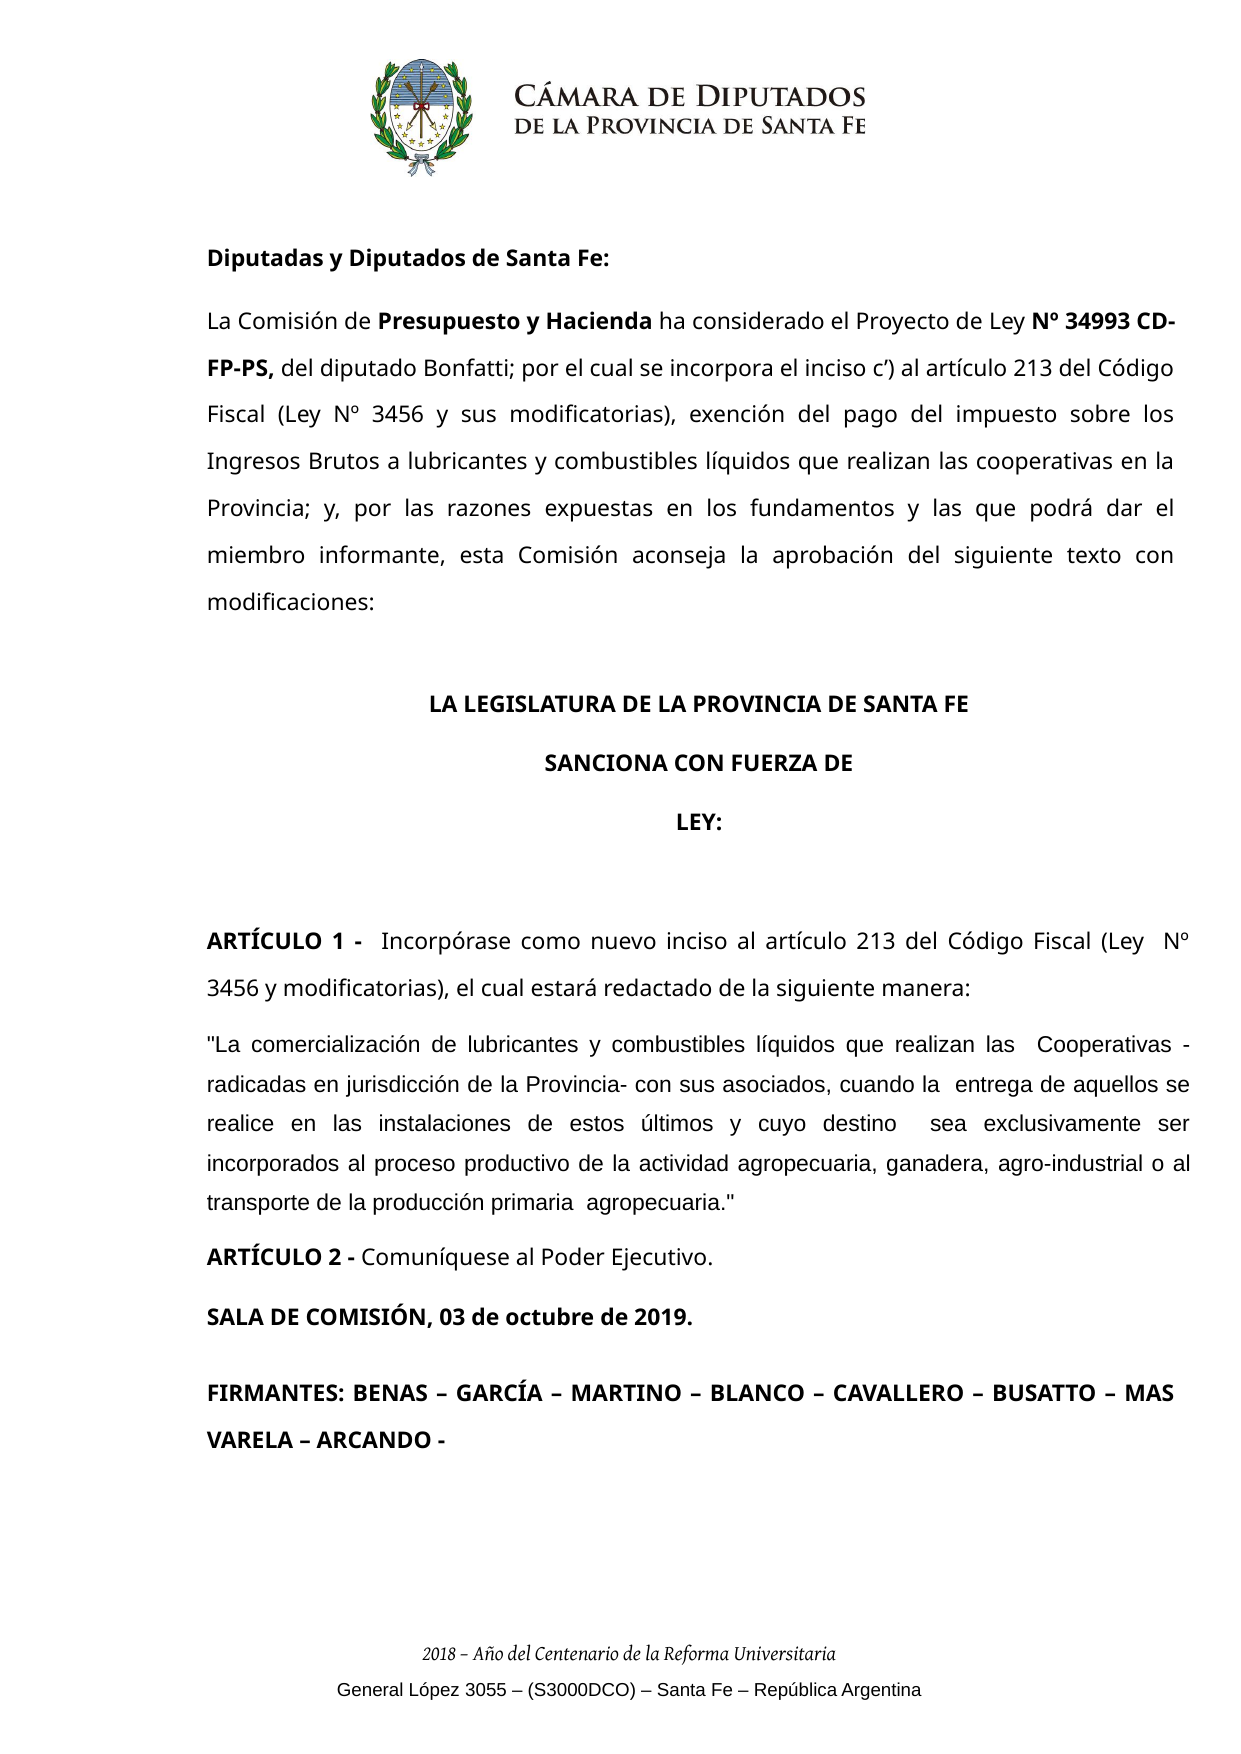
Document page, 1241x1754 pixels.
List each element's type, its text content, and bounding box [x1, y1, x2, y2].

picture [370, 59, 866, 181]
text ARTÍCULO 1 - Incorpórase como nuevo inciso al artículo 213 del Código Fiscal (Ley Nº 3456 y modificatorias), el cual estará redactado de la siguiente manera: [207, 925, 1191, 1003]
text LA LEGISLATURA DE LA PROVINCIA DE SANTA FE [207, 688, 1191, 719]
text LEY: [207, 806, 1191, 838]
text "La comercialización de lubricantes y combustibles líquidos que realizan las Cooperativas -radicadas en jurisdicción de la Provincia- con sus asociados, cuando la entrega de aquellos se realice en las instalaciones de estos últimos y cuyo destino sea exclusivamente ser incorporados al proceso productivo de la actividad agropecuaria, ganadera, agro-industrial o al transporte de la producción primaria agropecuaria." [207, 1031, 1191, 1216]
text SALA DE COMISIÓN, 03 de octubre de 2019. [207, 1301, 1175, 1332]
text La Comisión de Presupuesto y Hacienda ha considerado el Proyecto de Ley Nº 34993 CD-FP-PS, del diputado Bonfatti; por el cual se incorpora el inciso c’) al artículo 213 del Código Fiscal (Ley Nº 3456 y sus modificatorias), exención del pago del impuesto sobre los Ingresos Brutos a lubricantes y combustibles líquidos que realizan las cooperativas en la Provincia; y, por las razones expuestas en los fundamentos y las que podrá dar el miembro informante, esta Comisión aconseja la aprobación del siguiente texto con modificaciones: [207, 305, 1175, 617]
text ARTÍCULO 2 - Comuníquese al Poder Ejecutivo. [207, 1241, 1191, 1272]
text FIRMANTES: BENAS – GARCÍA – MARTINO – BLANCO – CAVALLERO – BUSATTO – MAS VARELA – ARCANDO - [207, 1377, 1175, 1455]
text SANCIONA CON FUERZA DE [207, 747, 1191, 778]
text Diputadas y Diputados de Santa Fe: [207, 242, 1175, 273]
